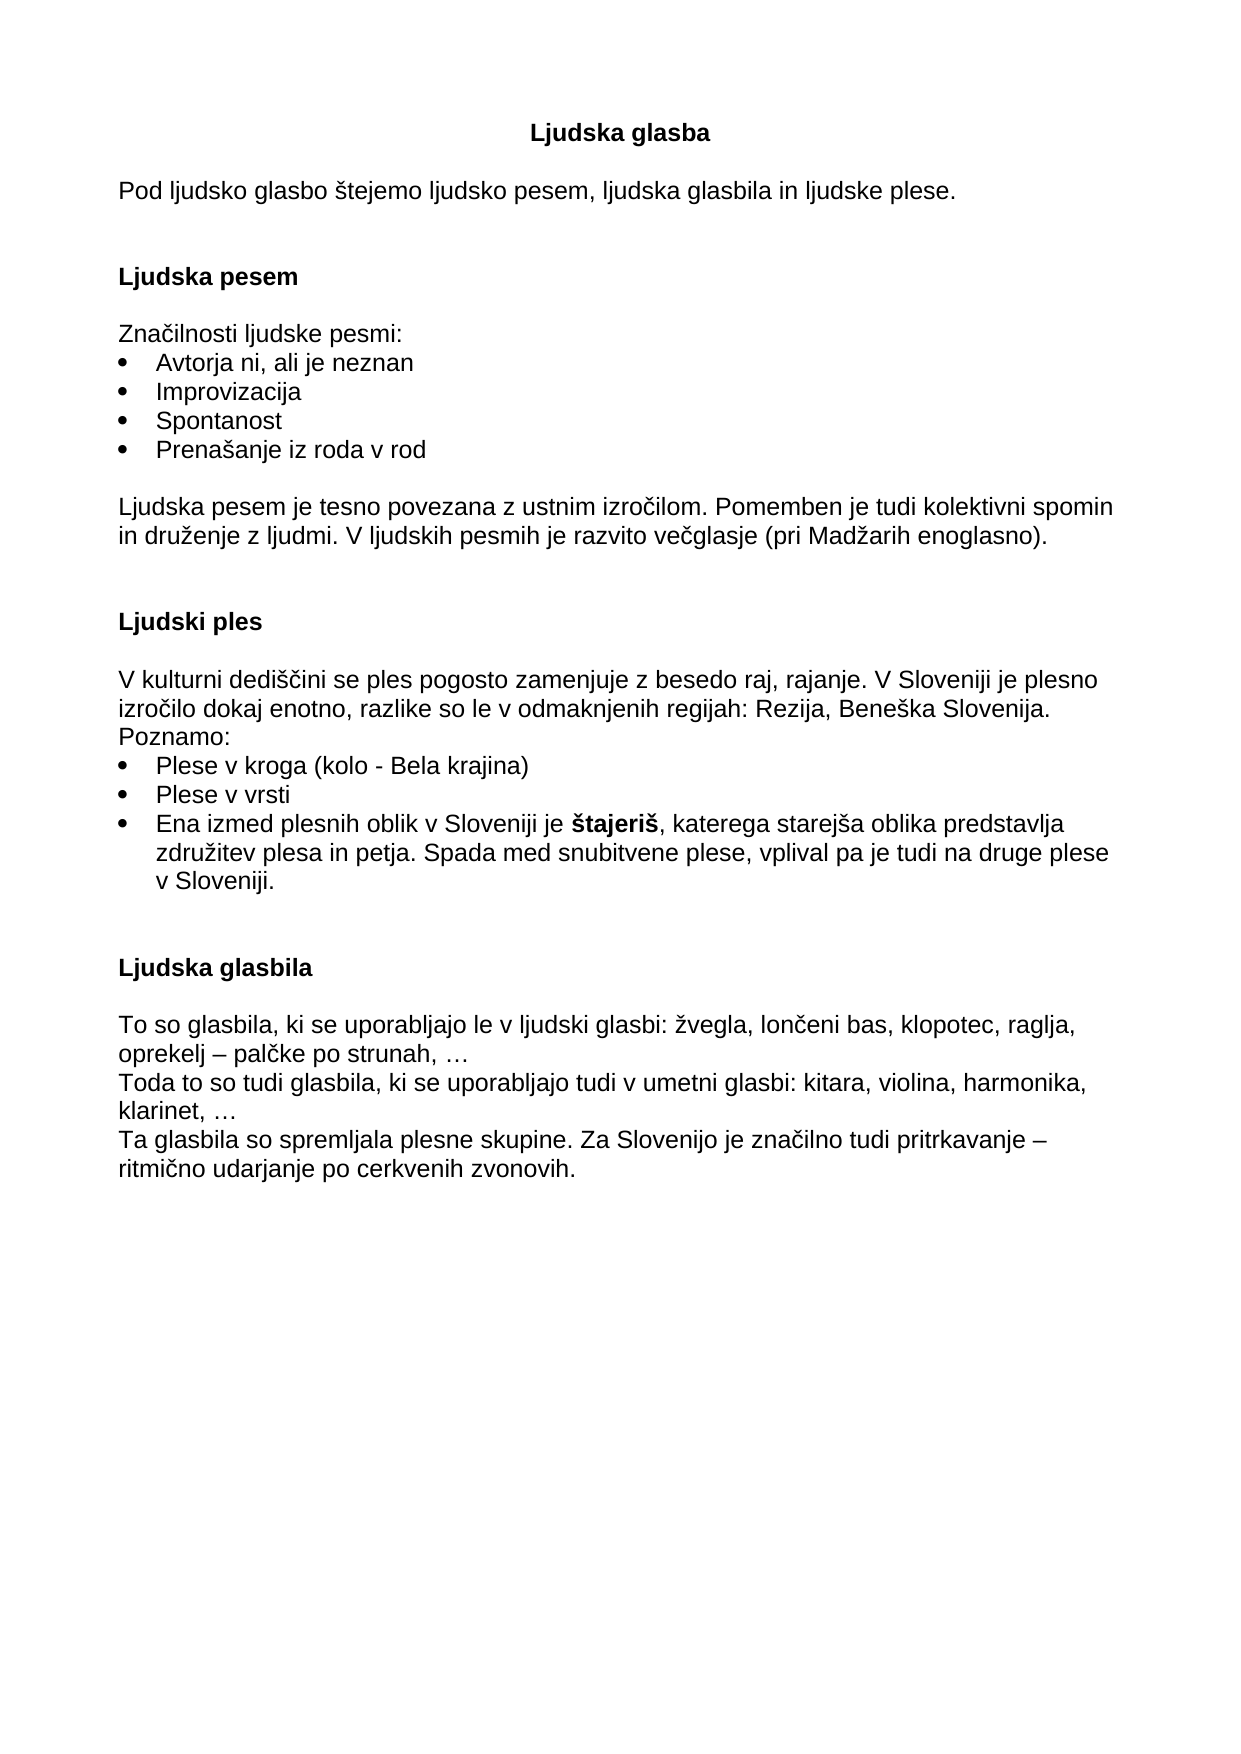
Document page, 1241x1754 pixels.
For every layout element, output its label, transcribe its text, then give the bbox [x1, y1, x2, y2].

text Ljudska pesem je tesno povezana z ustnim izročilom. Pomemben je tudi kolektivni spomin in druženje z ljudmi. V ljudskih pesmih je razvito večglasje (pri Madžarih enoglasno). [118, 492, 1122, 550]
text Poznamo: [118, 722, 1122, 751]
text Ljudski ples [118, 607, 1122, 636]
list Avtorja ni, ali je neznan [118, 348, 1122, 377]
list Plese v vrsti [118, 780, 1122, 809]
text Ljudska glasbila [118, 953, 1122, 981]
list Plese v kroga (kolo - Bela krajina) [118, 751, 1122, 780]
text V kulturni dediščini se ples pogosto zamenjuje z besedo raj, rajanje. V Sloveniji je plesno izročilo dokaj enotno, razlike so le v odmaknjenih regijah: Rezija, Beneška Slovenija. [118, 665, 1122, 722]
text Ljudska pesem [118, 262, 1122, 291]
text Ta glasbila so spremljala plesne skupine. Za Slovenijo je značilno tudi pritrkavanje – ritmično udarjanje po cerkvenih zvonovih. [118, 1125, 1122, 1183]
text To so glasbila, ki se uporabljajo le v ljudski glasbi: žvegla, lončeni bas, klopotec, raglja, oprekelj – palčke po strunah, … [118, 1010, 1122, 1068]
text Toda to so tudi glasbila, ki se uporabljajo tudi v umetni glasbi: kitara, violina, harmonika, klarinet, … [118, 1068, 1122, 1125]
list Spontanost [118, 406, 1122, 435]
text Značilnosti ljudske pesmi: [118, 319, 1122, 348]
list Improvizacija [118, 377, 1122, 406]
list Prenašanje iz roda v rod [118, 435, 1122, 463]
text Ljudska glasba [118, 118, 1122, 147]
list Ena izmed plesnih oblik v Sloveniji je štajeriš, katerega starejša oblika predstavlja združitev plesa in petja. Spada med snubitvene plese, vplival pa je tudi na druge plese v Sloveniji. [118, 809, 1122, 895]
text Pod ljudsko glasbo štejemo ljudsko pesem, ljudska glasbila in ljudske plese. [118, 176, 1122, 204]
